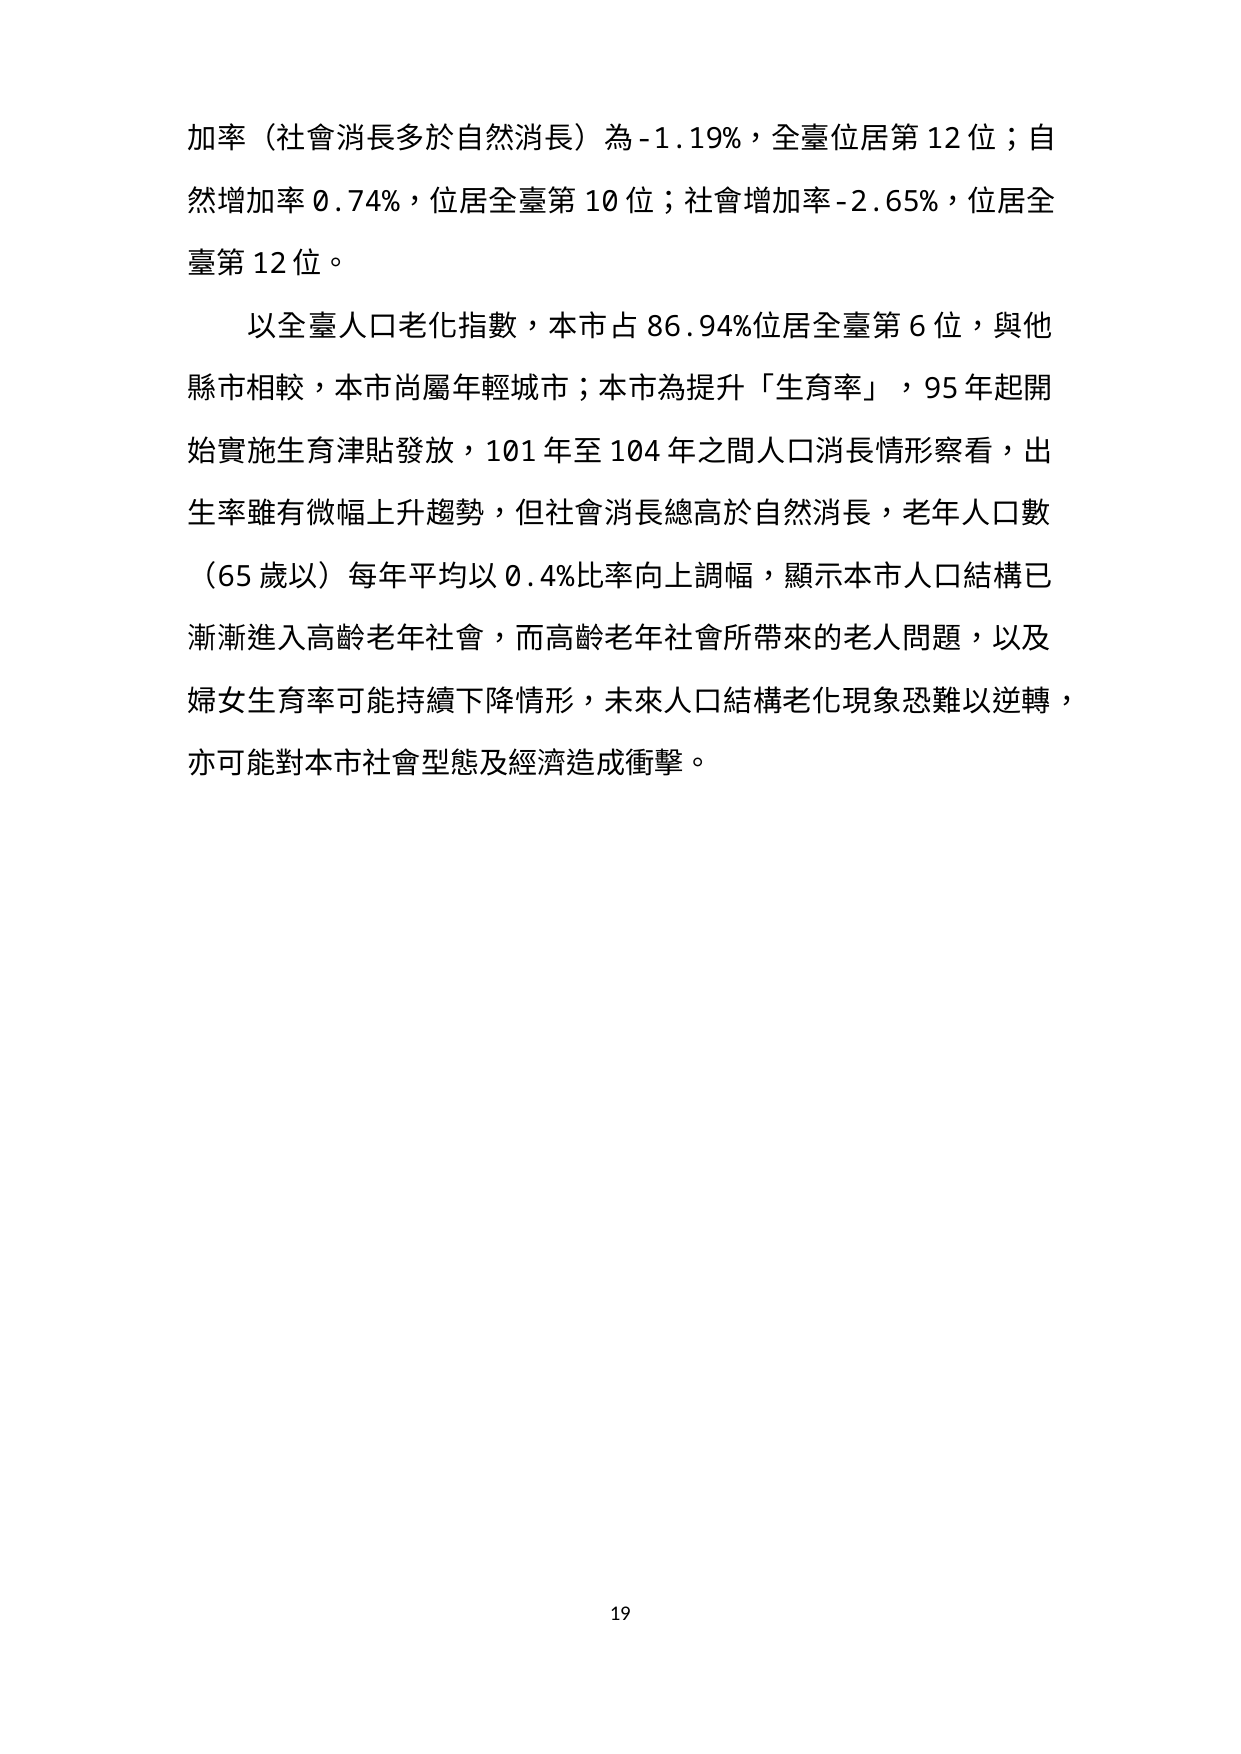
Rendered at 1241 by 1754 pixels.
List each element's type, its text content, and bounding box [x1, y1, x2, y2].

text 以全臺人口老化指數，本市占86.94%位居全臺第6位，與他縣市相較，本市尚屬年輕城市；本市為提升「生育率」，95年起開始實施生育津貼發放，101年至104年之間人口消長情形察看，出生率雖有微幅上升趨勢，但社會消長總高於自然消長，老年人口數（65歲以）每年平均以0.4%比率向上調幅，顯示本市人口結構已漸漸進入高齡老年社會，而高齡老年社會所帶來的老人問題，以及婦女生育率可能持續下降情形，未來人口結構老化現象恐難以逆轉，亦可能對本市社會型態及經濟造成衝擊。 [187, 282, 1053, 782]
text 綜上分析結果，嘉義市104年戶籍人口登記人數270,366人，人口密度，以每平方公里4,504.18人占居全臺第2位，人口總增加率（社會消長多於自然消長）為-1.19%，全臺位居第12位；自然增加率0.74%，位居全臺第10位；社會增加率-2.65%，位居全臺第12位。 [187, 94, 1056, 282]
